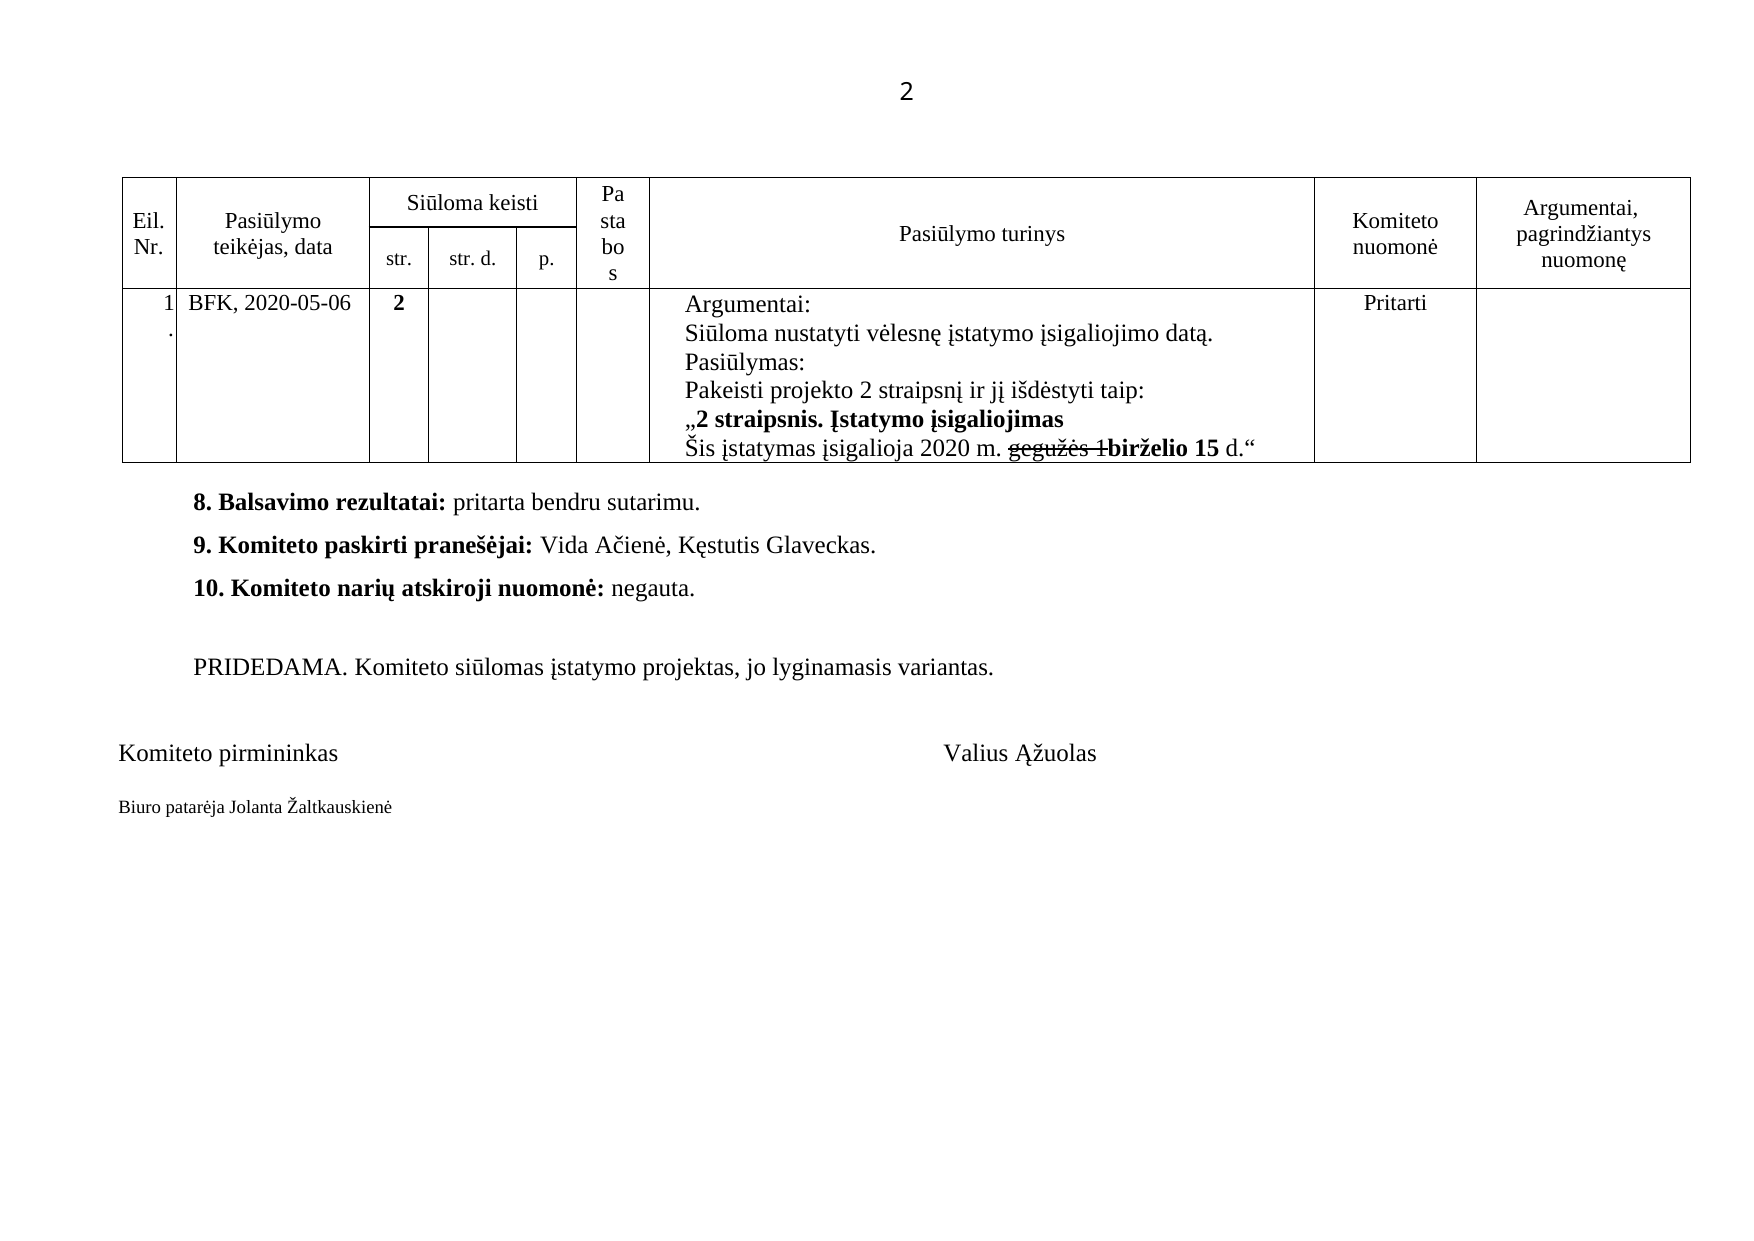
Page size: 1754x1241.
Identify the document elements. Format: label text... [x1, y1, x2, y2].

table_header Argumentai, pagrindžiantys nuomonę [1477, 178, 1690, 288]
table_cell p. [517, 228, 576, 288]
text Komiteto pirmininkas Valius Ąžuolas [118, 738, 1695, 767]
text Biuro patarėja Jolanta Žaltkauskienė [118, 796, 1695, 817]
text PRIDEDAMA. Komiteto siūlomas įstatymo projektas, jo lyginamasis variantas. [118, 652, 1695, 681]
table_header Pasiūlymo teikėjas, data [177, 178, 369, 288]
table_header Eil. Nr. [123, 178, 176, 288]
text 8. Balsavimo rezultatai: pritarta bendru sutarimu. [118, 487, 1695, 515]
table_cell BFK, 2020-05-06 [177, 289, 369, 462]
table_cell [429, 289, 516, 462]
table_cell [517, 289, 576, 462]
table_header Pasiūlymo turinys [650, 178, 1314, 288]
table_header Komiteto nuomonė [1315, 178, 1476, 288]
table_cell 2 [370, 289, 428, 462]
table_header Pastabos [577, 178, 649, 288]
table_cell [123, 289, 176, 462]
text 9. Komiteto paskirti pranešėjai: Vida Ačienė, Kęstutis Glaveckas. [118, 530, 1695, 558]
table_cell [1477, 289, 1690, 462]
table_cell str. [370, 228, 428, 288]
table_cell Pritarti [1315, 289, 1476, 462]
table_cell str. d. [429, 228, 516, 288]
table_header Siūloma keisti [370, 178, 576, 226]
table_cell [577, 289, 649, 462]
table_cell Argumentai: Siūloma nustatyti vėlesnę įstatymo įsigaliojimo datą. Pasiūlymas: Pakeisti projekto 2 straipsnį ir jį išdėstyti taip: „2 straipsnis. Įstatymo įsigaliojimas Šis įstatymas įsigalioja 2020 m. gegužės 1birželio 15 d.“ [650, 289, 1314, 462]
text 10. Komiteto narių atskiroji nuomonė: negauta. [118, 573, 1695, 602]
